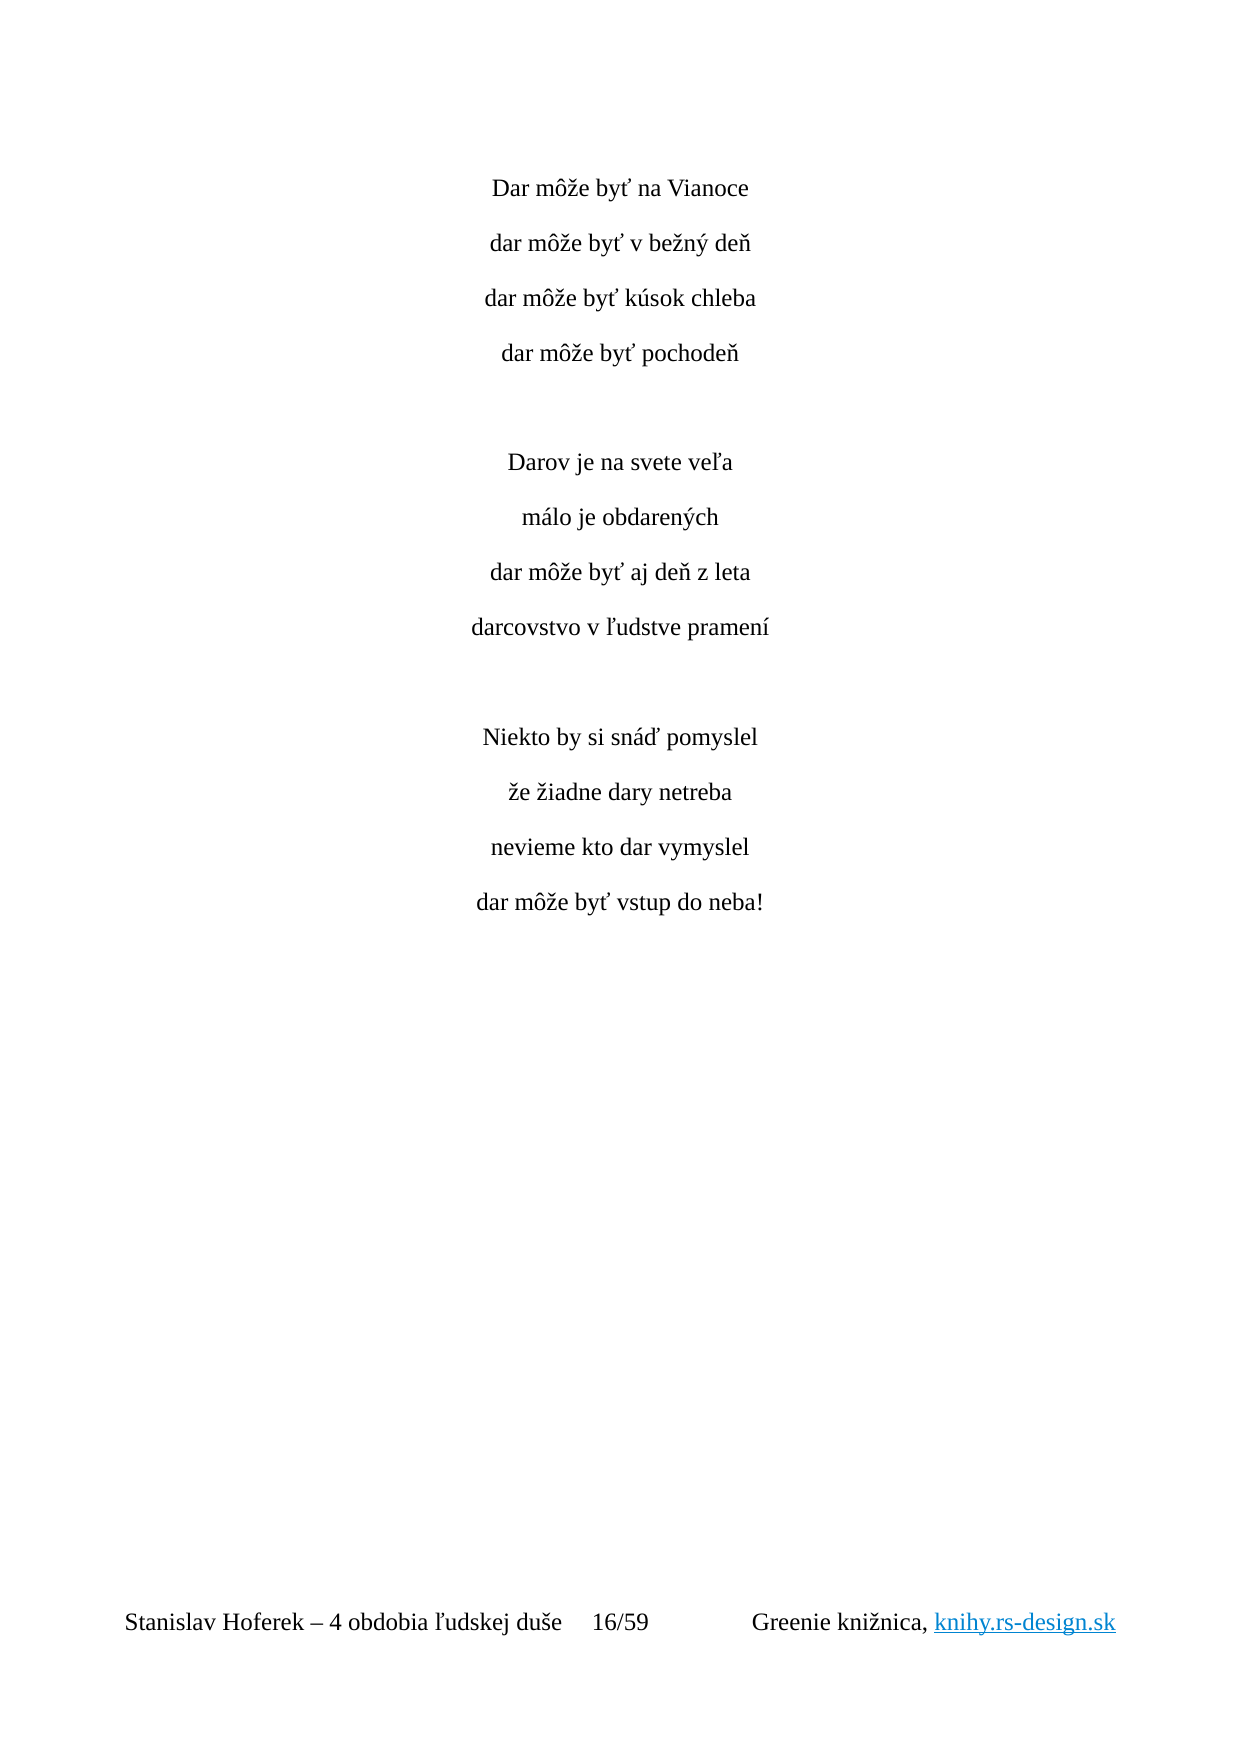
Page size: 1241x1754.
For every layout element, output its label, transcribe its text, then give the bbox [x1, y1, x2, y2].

text Dar môže byť na Vianoce [118, 173, 1122, 202]
text Niekto by si snáď pomyslel [118, 722, 1122, 751]
text dar môže byť kúsok chleba [118, 283, 1122, 312]
text dar môže byť aj deň z leta [118, 557, 1122, 586]
text Darov je na svete veľa [118, 447, 1122, 476]
text dar môže byť pochodeň [118, 338, 1122, 366]
text dar môže byť v bežný deň [118, 228, 1122, 257]
text nevieme kto dar vymyslel [118, 832, 1122, 861]
text že žiadne dary netreba [118, 777, 1122, 806]
text málo je obdarených [118, 502, 1122, 531]
text dar môže byť vstup do neba! [118, 887, 1122, 915]
text darcovstvo v ľudstve pramení [118, 612, 1122, 641]
